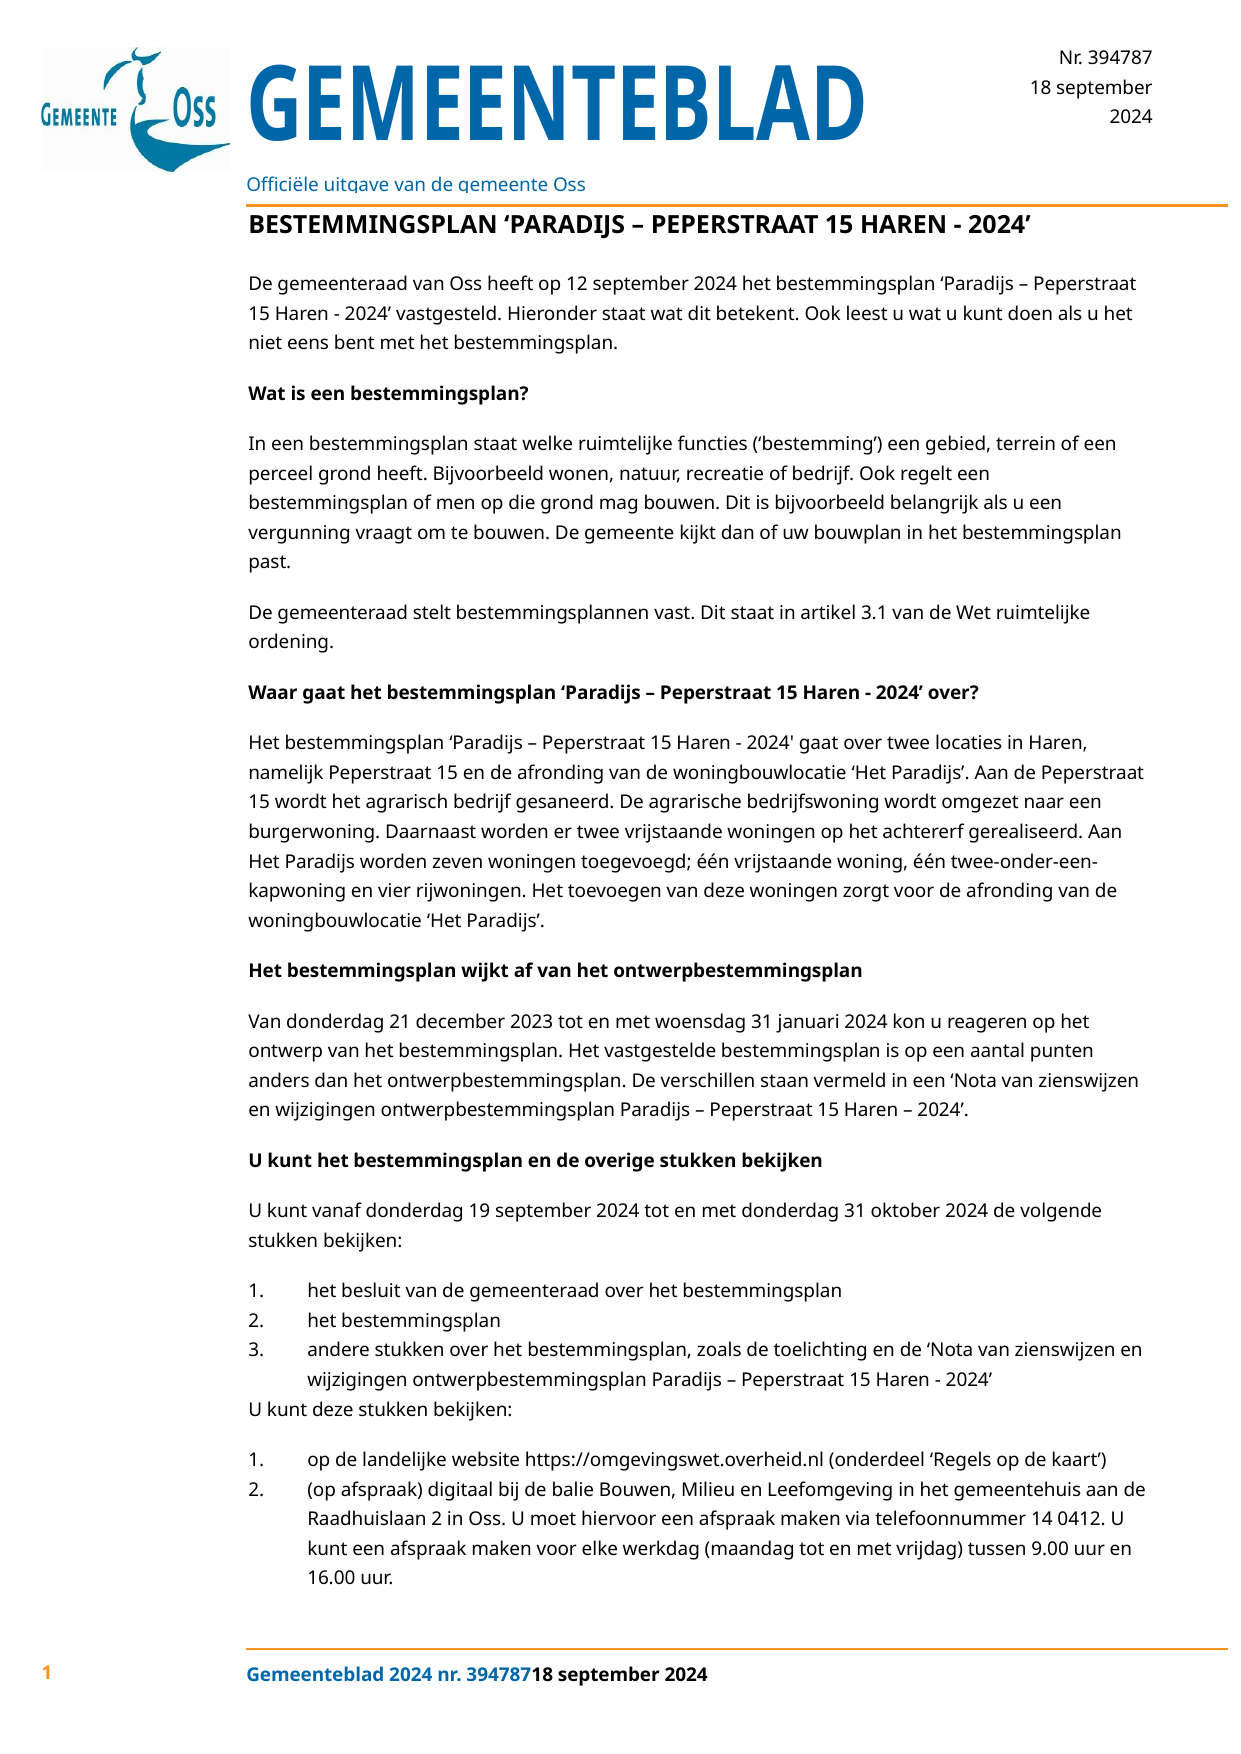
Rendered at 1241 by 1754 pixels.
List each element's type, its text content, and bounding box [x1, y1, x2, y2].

text U kunt het bestemmingsplan en de overige stukken bekijken [248, 1147, 1152, 1173]
text BESTEMMINGSPLAN ‘PARADIJS – PEPERSTRAAT 15 HAREN - 2024’ [248, 207, 1152, 241]
text Het bestemmingsplan wijkt af van het ontwerpbestemmingsplan [248, 957, 1152, 983]
text U kunt vanaf donderdag 19 september 2024 tot en met donderdag 31 oktober 2024 de volgende stukken bekijken: [248, 1197, 1152, 1253]
list andere stukken over het bestemmingsplan, zoals de toelichting en de ‘Nota van zienswijzen en wijzigingen ontwerpbestemmingsplan Paradijs – Peperstraat 15 Haren - 2024’ [248, 1337, 1152, 1392]
list op de landelijke website https://omgevingswet.overheid.nl (onderdeel ‘Regels op de kaart’) [248, 1446, 1152, 1472]
text De gemeenteraad stelt bestemmingsplannen vast. Dit staat in artikel 3.1 van de Wet ruimtelijke ordening. [248, 599, 1152, 654]
text Waar gaat het bestemmingsplan ‘Paradijs – Peperstraat 15 Haren - 2024’ over? [248, 679, 1152, 705]
text In een bestemmingsplan staat welke ruimtelijke functies (‘bestemming’) een gebied, terrein of een perceel grond heeft. Bijvoorbeeld wonen, natuur, recreatie of bedrijf. Ook regelt een bestemmingsplan of men op die grond mag bouwen. Dit is bijvoorbeeld belangrijk als u een vergunning vraagt om te bouwen. De gemeente kijkt dan of uw bouwplan in het bestemmingsplan past. [248, 430, 1152, 574]
text Van donderdag 21 december 2023 tot en met woensdag 31 januari 2024 kon u reageren op het ontwerp van het bestemmingsplan. Het vastgestelde bestemmingsplan is op een aantal punten anders dan het ontwerpbestemmingsplan. De verschillen staan vermeld in een ‘Nota van zienswijzen en wijzigingen ontwerpbestemmingsplan Paradijs – Peperstraat 15 Haren – 2024’. [248, 1008, 1152, 1122]
list het besluit van de gemeenteraad over het bestemmingsplan [248, 1277, 1152, 1303]
text Het bestemmingsplan ‘Paradijs – Peperstraat 15 Haren - 2024' gaat over twee locaties in Haren, namelijk Peperstraat 15 en de afronding van de woningbouwlocatie ‘Het Paradijs’. Aan de Peperstraat 15 wordt het agrarisch bedrijf gesaneerd. De agrarische bedrijfswoning wordt omgezet naar een burgerwoning. Daarnaast worden er twee vrijstaande woningen op het achtererf gerealiseerd. Aan Het Paradijs worden zeven woningen toegevoegd; één vrijstaande woning, één twee-onder-een-kapwoning en vier rijwoningen. Het toevoegen van deze woningen zorgt voor de afronding van de woningbouwlocatie ‘Het Paradijs’. [248, 729, 1152, 933]
list (op afspraak) digitaal bij de balie Bouwen, Milieu en Leefomgeving in het gemeentehuis aan de Raadhuislaan 2 in Oss. U moet hiervoor een afspraak maken via telefoonnummer 14 0412. U kunt een afspraak maken voor elke werkdag (maandag tot en met vrijdag) tussen 9.00 uur en 16.00 uur. [248, 1476, 1152, 1590]
text De gemeenteraad van Oss heeft op 12 september 2024 het bestemmingsplan ‘Paradijs – Peperstraat 15 Haren - 2024’ vastgesteld. Hieronder staat wat dit betekent. Ook leest u wat u kunt doen als u het niet eens bent met het bestemmingsplan. [248, 270, 1152, 355]
list het bestemmingsplan [248, 1307, 1152, 1333]
picture [41, 47, 231, 172]
text Wat is een bestemmingsplan? [248, 380, 1152, 406]
text U kunt deze stukken bekijken: [248, 1396, 1152, 1421]
